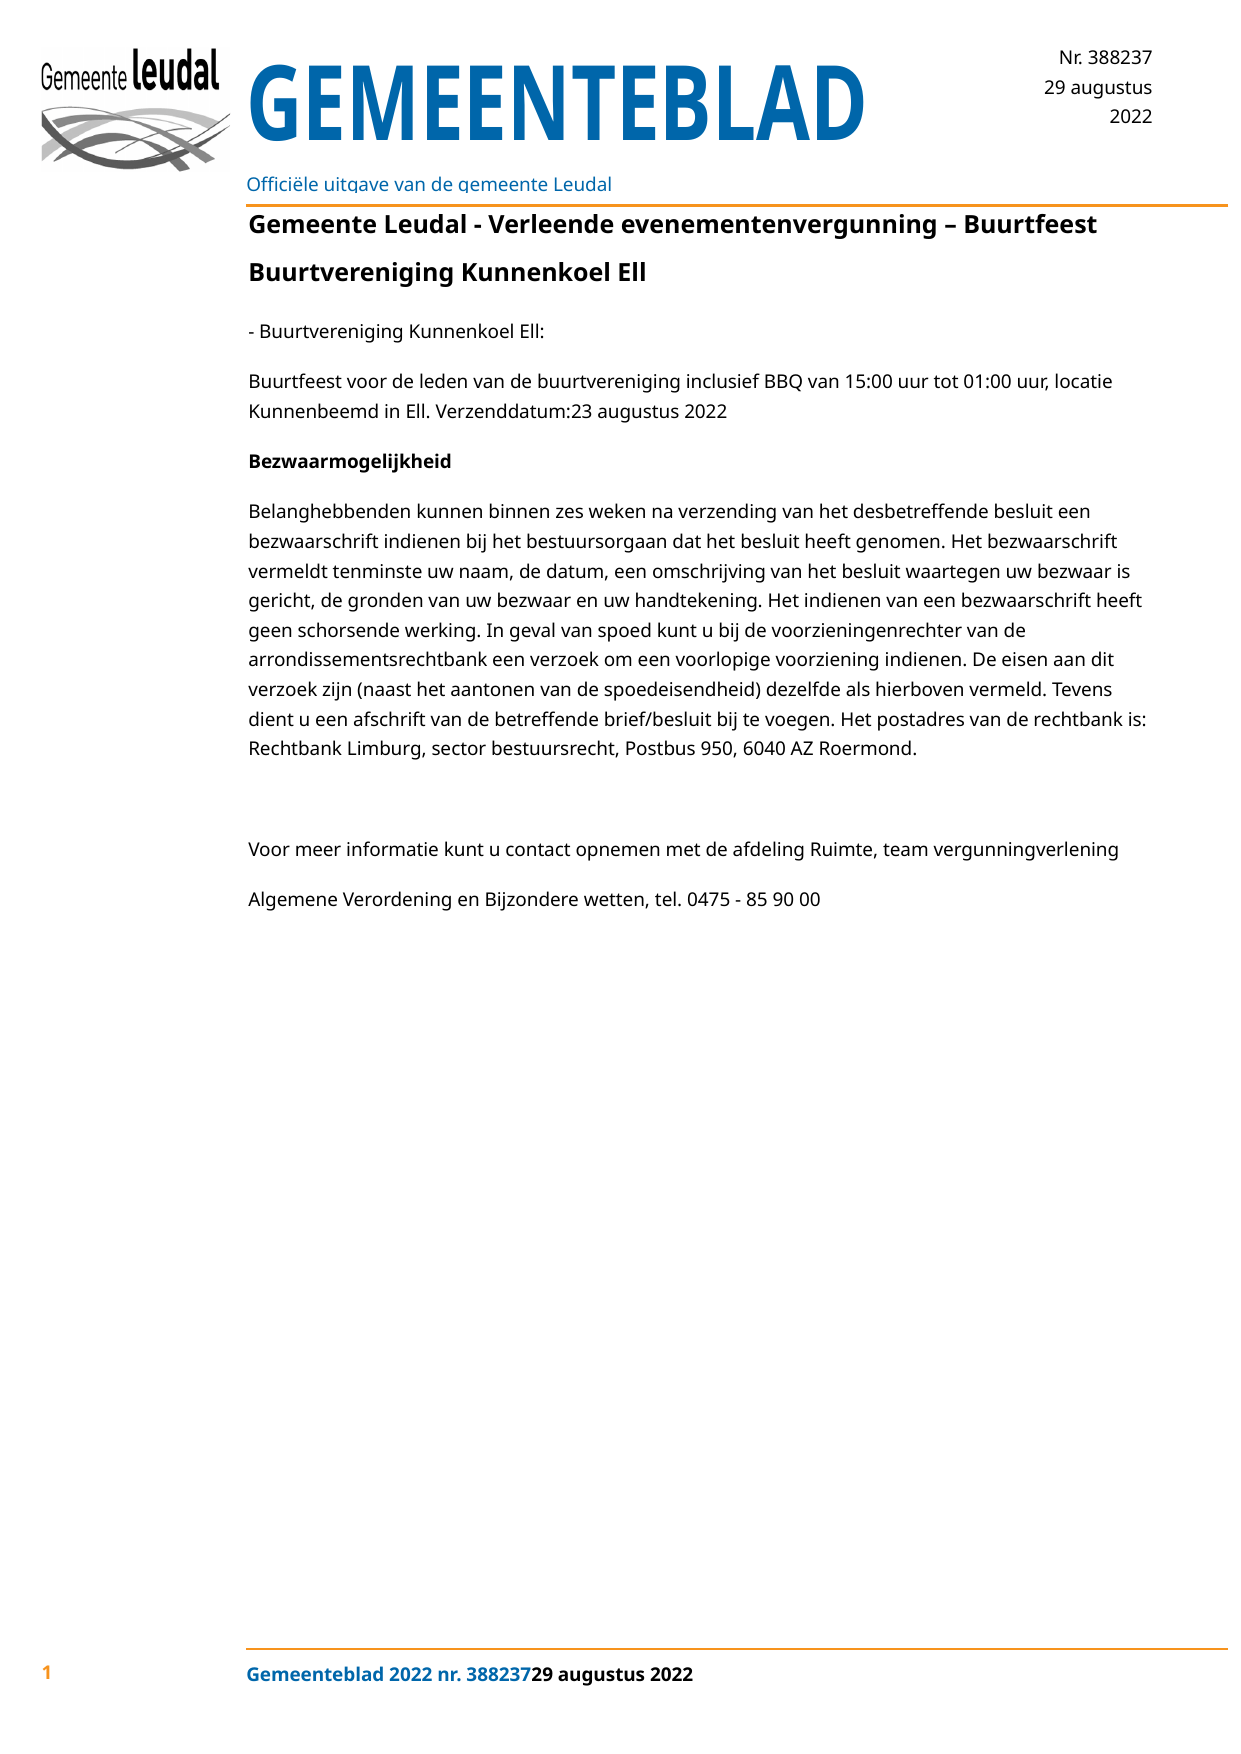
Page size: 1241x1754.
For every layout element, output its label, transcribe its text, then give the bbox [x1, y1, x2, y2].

text Bezwaarmogelijkheid [248, 448, 1152, 474]
text Voor meer informatie kunt u contact opnemen met de afdeling Ruimte, team vergunningverlening [248, 836, 1152, 862]
picture [41, 47, 231, 172]
text Buurtfeest voor de leden van de buurtvereniging inclusief BBQ van 15:00 uur tot 01:00 uur, locatie Kunnenbeemd in Ell. Verzenddatum:23 augustus 2022 [248, 368, 1152, 424]
text - Buurtvereniging Kunnenkoel Ell: [248, 318, 1152, 344]
text Algemene Verordening en Bijzondere wetten, tel. 0475 - 85 90 00 [248, 887, 1152, 912]
text Gemeente Leudal - Verleende evenementenvergunning – Buurtfeest Buurtvereniging Kunnenkoel Ell [248, 207, 1152, 288]
text Belanghebbenden kunnen binnen zes weken na verzending van het desbetreffende besluit een bezwaarschrift indienen bij het bestuursorgaan dat het besluit heeft genomen. Het bezwaarschrift vermeldt tenminste uw naam, de datum, een omschrijving van het besluit waartegen uw bezwaar is gericht, de gronden van uw bezwaar en uw handtekening. Het indienen van een bezwaarschrift heeft geen schorsende werking. In geval van spoed kunt u bij de voorzieningenrechter van de arrondissementsrechtbank een verzoek om een voorlopige voorziening indienen. De eisen aan dit verzoek zijn (naast het aantonen van de spoedeisendheid) dezelfde als hierboven vermeld. Tevens dient u een afschrift van de betreffende brief/besluit bij te voegen. Het postadres van de rechtbank is: Rechtbank Limburg, sector bestuursrecht, Postbus 950, 6040 AZ Roermond. [248, 499, 1152, 761]
